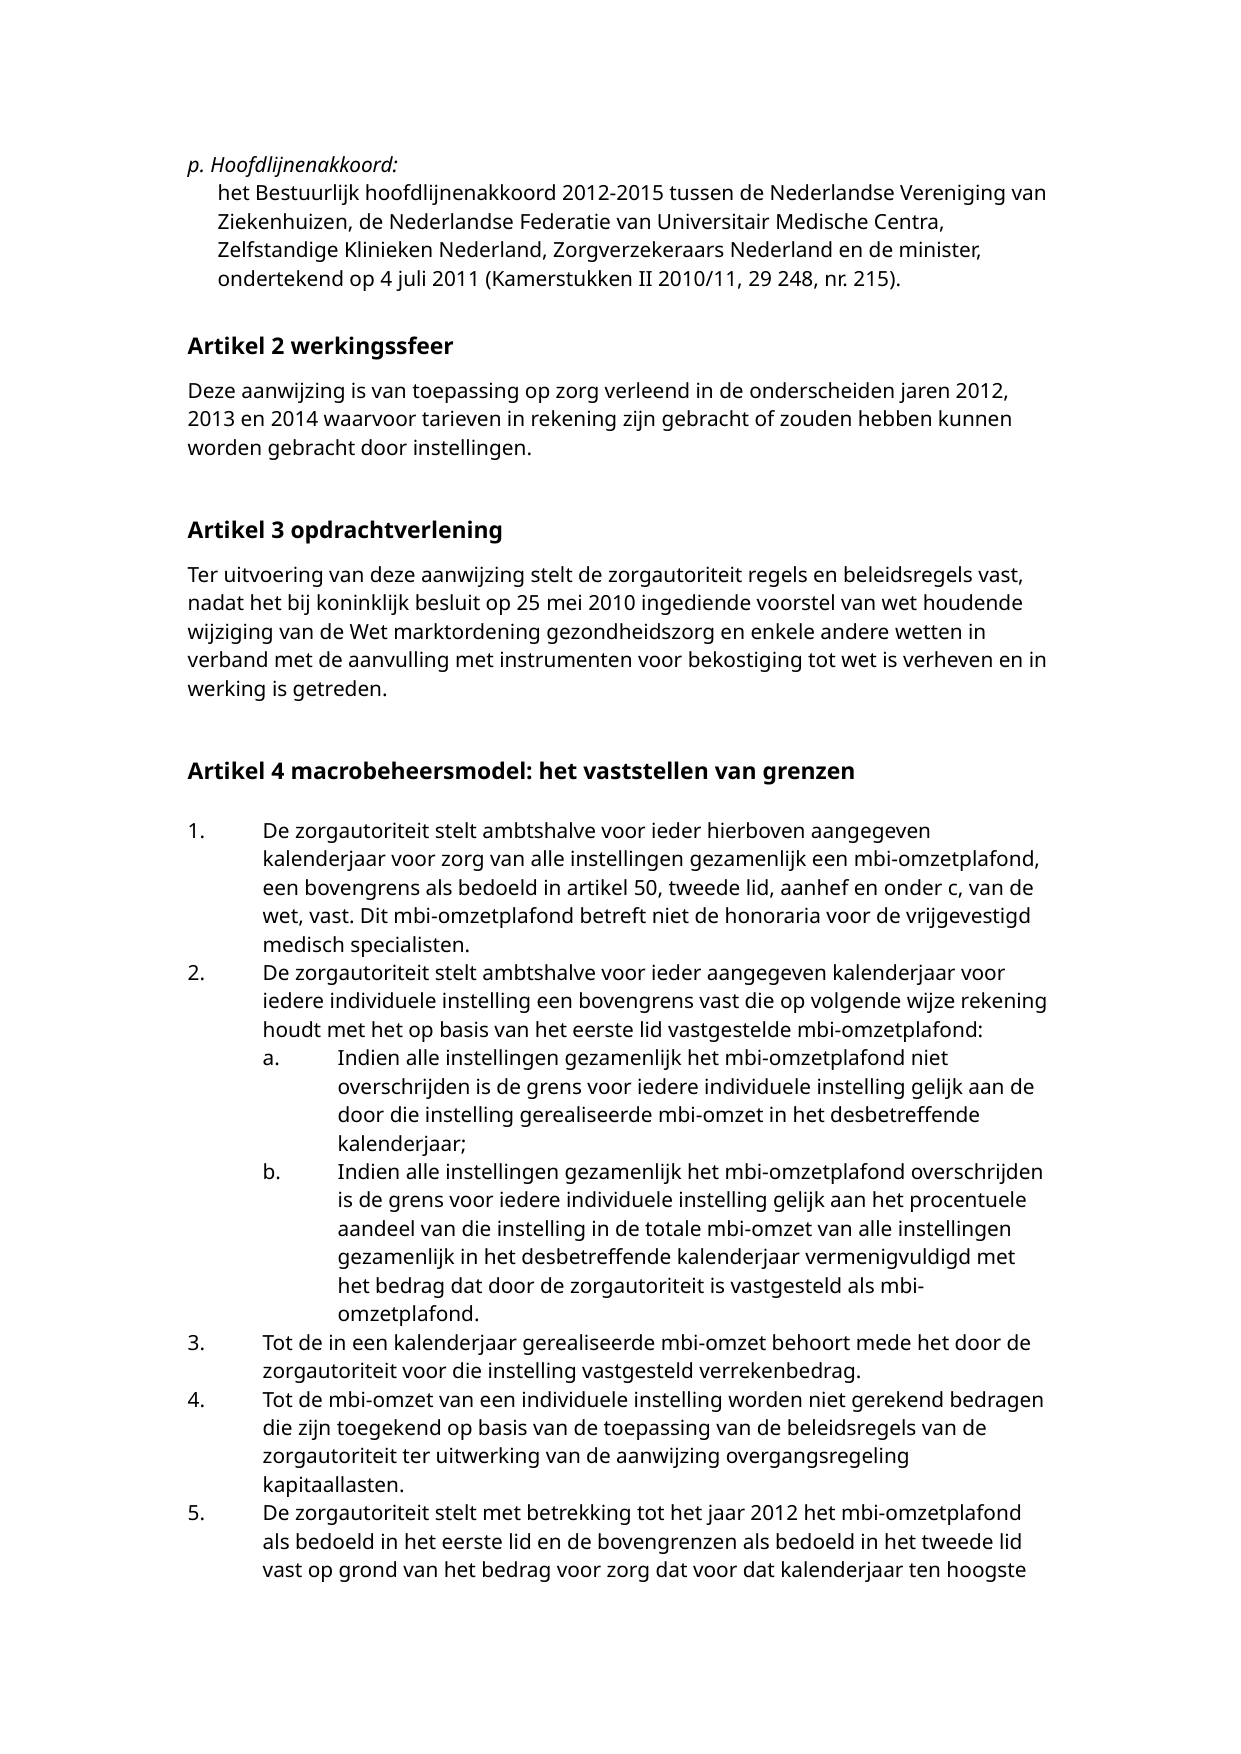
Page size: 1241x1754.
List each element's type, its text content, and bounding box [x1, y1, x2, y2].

text Ter uitvoering van deze aanwijzing stelt de zorgautoriteit regels en beleidsregels vast, nadat het bij koninklijk besluit op 25 mei 2010 ingediende voorstel van wet houdende wijziging van de Wet marktordening gezondheidszorg en enkele andere wetten in verband met de aanvulling met instrumenten voor bekostiging tot wet is verheven en in werking is getreden. [187, 632, 1053, 774]
list Tot de mbi-omzet van een individuele instelling worden niet gerekend bedragen die zijn toegekend op basis van de toepassing van de beleidsregels van de zorgautoriteit ter uitwerking van de aanwijzing overgangsregeling kapitaallasten. [187, 1457, 1053, 1570]
list De zorgautoriteit stelt ambtshalve voor ieder aangegeven kalenderjaar voor iedere individuele instelling een bovengrens vast die op volgende wijze rekening houdt met het op basis van het eerste lid vastgestelde mbi-omzetplafond: [187, 1030, 1053, 1115]
text p. Hoofdlijnenakkoord: [187, 222, 1053, 250]
list De zorgautoriteit stelt met betrekking tot het jaar 2012 het mbi-omzetplafond als bedoeld in het eerste lid en de bovengrenzen als bedoeld in het tweede lid vast op grond van het bedrag voor zorg dat voor dat kalenderjaar ten hoogste beschikbaar is, zijnde een bedrag van € 16.634 miljoen (prijsniveau 2011). [187, 1570, 1053, 1599]
text Deze aanwijzing is van toepassing op zorg verleend in de onderscheiden jaren 2012, 2013 en 2014 waarvoor tarieven in rekening zijn gebracht of zouden hebben kunnen worden gebracht door instellingen. [187, 448, 1053, 533]
list De zorgautoriteit stelt ambtshalve voor ieder hierboven aangegeven kalenderjaar voor zorg van alle instellingen gezamenlijk een mbi-omzetplafond, een bovengrens als bedoeld in artikel 50, tweede lid, aanhef en onder c, van de wet, vast. Dit mbi-omzetplafond betreft niet de honoraria voor de vrijgevestigd medisch specialisten. [187, 888, 1053, 1030]
list Tot de in een kalenderjaar gerealiseerde mbi-omzet behoort mede het door de zorgautoriteit voor die instelling vastgesteld verrekenbedrag. [187, 1400, 1053, 1457]
subtitle Artikel 2 werkingssfeer [187, 402, 1053, 433]
text het Bestuurlijk hoofdlijnenakkoord 2012-2015 tussen de Nederlandse Vereniging van Ziekenhuizen, de Nederlandse Federatie van Universitair Medische Centra, Zelfstandige Klinieken Nederland, Zorgverzekeraars Nederland en de minister, ondertekend op 4 juli 2011 (Kamerstukken II 2010/11, 29 248, nr. 215). [217, 250, 1053, 364]
text o. mbi-omzetplafond: [187, 150, 1053, 178]
subtitle Artikel 3 opdrachtverlening [187, 586, 1053, 617]
list Indien alle instellingen gezamenlijk het mbi-omzetplafond niet overschrijden is de grens voor iedere individuele instelling gelijk aan de door die instelling gerealiseerde mbi-omzet in het desbetreffende kalenderjaar; [262, 1115, 1053, 1229]
text mbi-omzetplafond vastgesteld op basis van artikel 4, eerste lid; [217, 178, 1053, 207]
list Indien alle instellingen gezamenlijk het mbi-omzetplafond overschrijden is de grens voor iedere individuele instelling gelijk aan het procentuele aandeel van die instelling in de totale mbi-omzet van alle instellingen gezamenlijk in het desbetreffende kalenderjaar vermenigvuldigd met het bedrag dat door de zorgautoriteit is vastgesteld als mbi-omzetplafond. [262, 1229, 1053, 1400]
subtitle Artikel 4 macrobeheersmodel: het vaststellen van grenzen [187, 827, 1053, 858]
